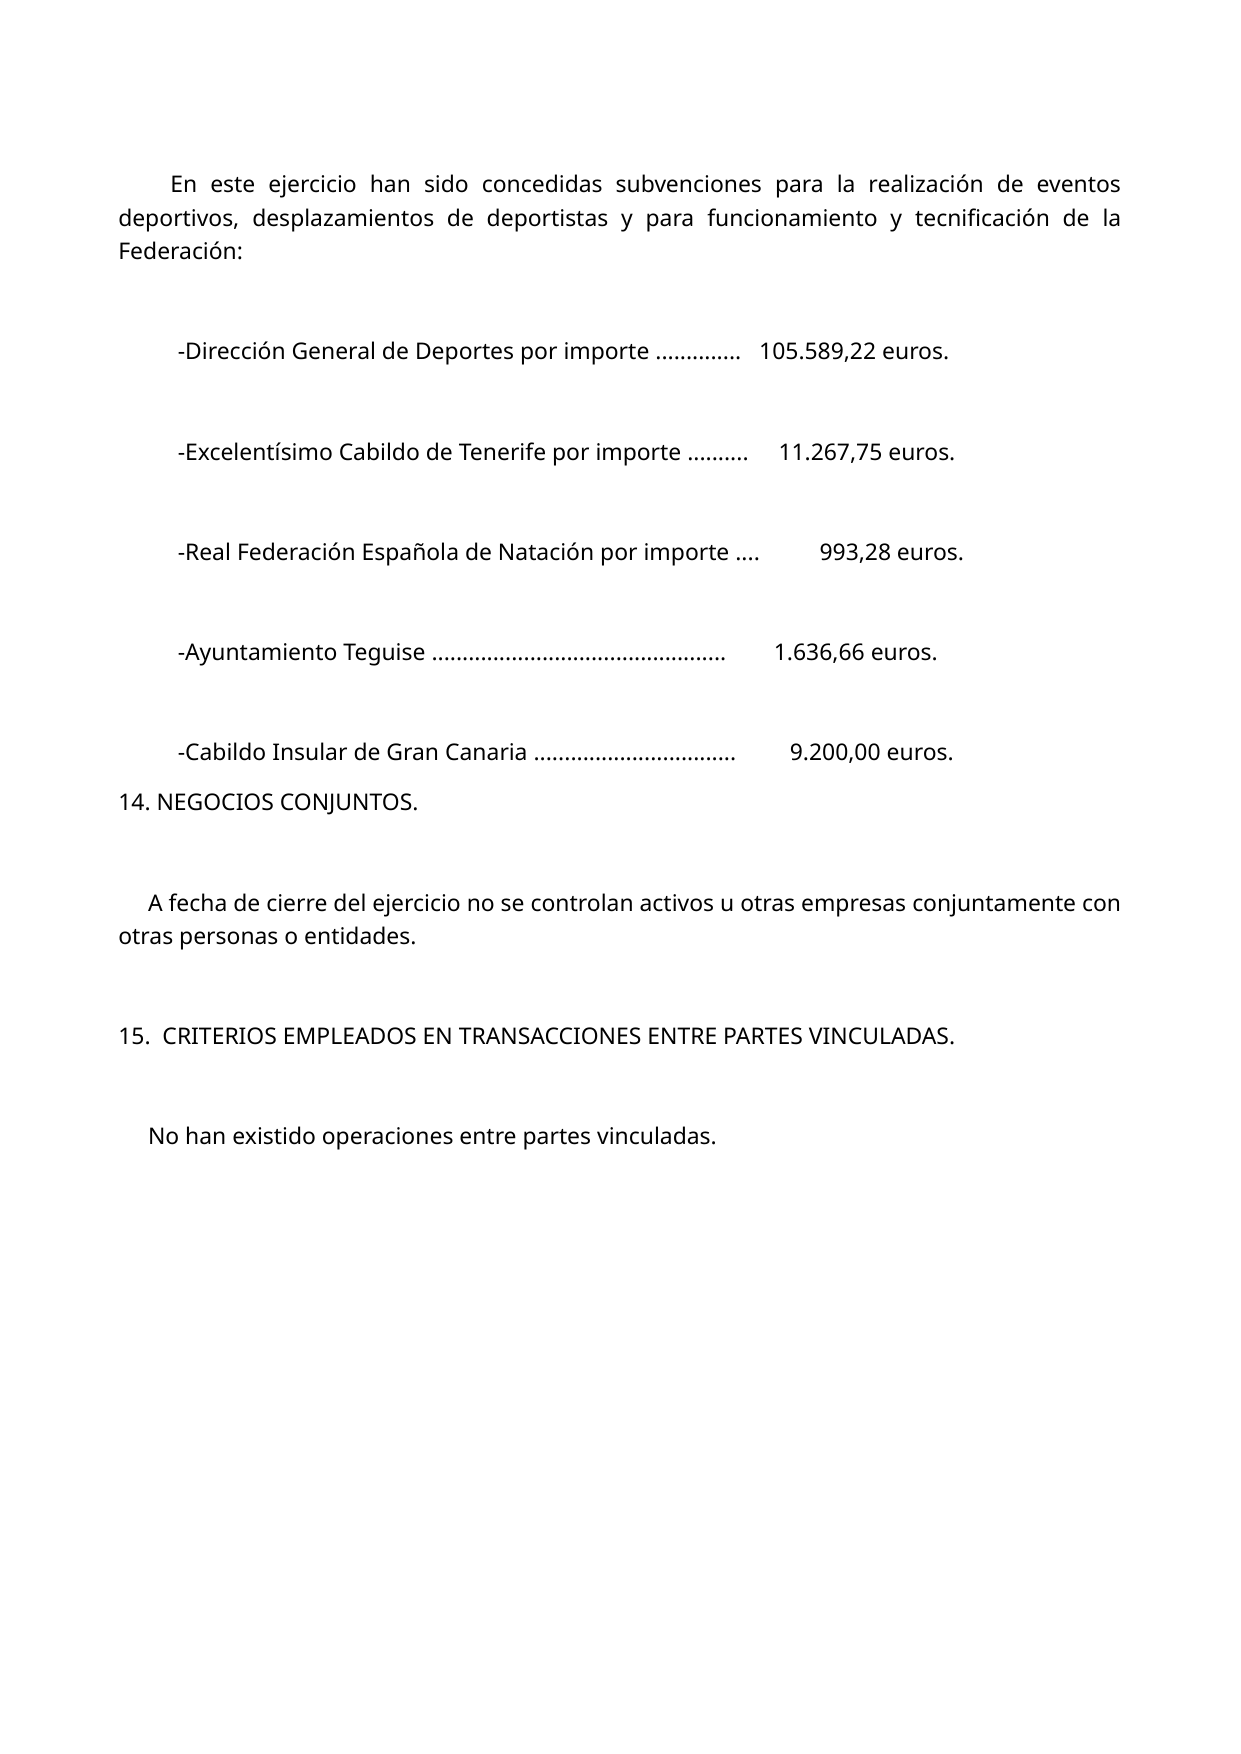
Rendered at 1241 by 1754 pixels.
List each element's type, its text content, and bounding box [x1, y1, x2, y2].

text -Ayuntamiento Teguise ................................................ 1.636,66 euros. [118, 636, 1122, 667]
text En este ejercicio han sido concedidas subvenciones para la realización de eventos deportivos, desplazamientos de deportistas y para funcionamiento y tecnificación de la Federación: [118, 168, 1122, 266]
text 14. NEGOCIOS CONJUNTOS. [118, 786, 1122, 817]
text -Cabildo Insular de Gran Canaria ................................. 9.200,00 euros. [118, 736, 1122, 767]
text A fecha de cierre del ejercicio no se controlan activos u otras empresas conjuntamente con otras personas o entidades. [118, 886, 1122, 951]
text No han existido operaciones entre partes vinculadas. [118, 1120, 1122, 1152]
text 15. CRITERIOS EMPLEADOS EN TRANSACCIONES ENTRE PARTES VINCULADAS. [118, 1020, 1122, 1051]
text -Excelentísimo Cabildo de Tenerife por importe .......... 11.267,75 euros. [118, 436, 1122, 467]
text -Real Federación Española de Natación por importe .... 993,28 euros. [118, 536, 1122, 567]
text -Dirección General de Deportes por importe .............. 105.589,22 euros. [118, 335, 1122, 367]
